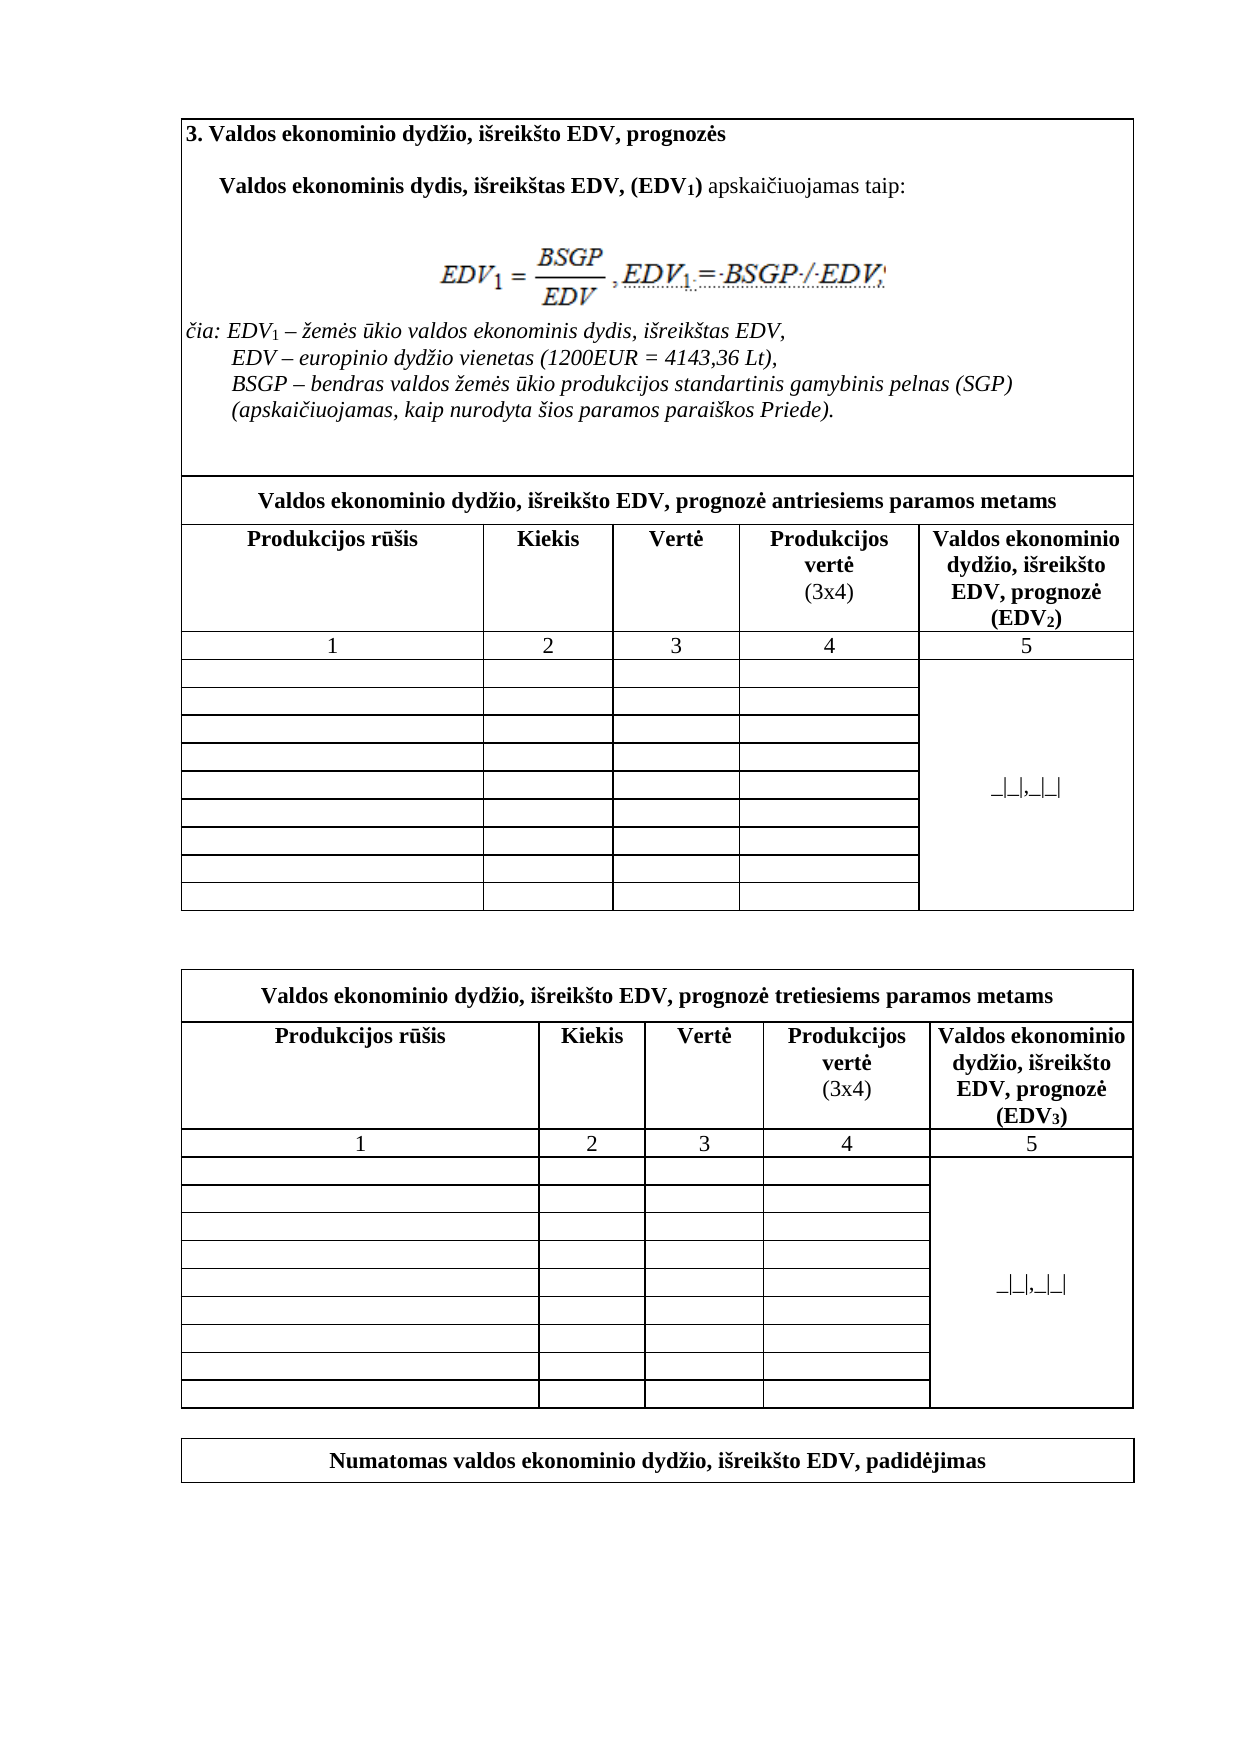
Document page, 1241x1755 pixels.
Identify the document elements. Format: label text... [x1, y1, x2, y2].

table_cell [920, 882, 1133, 910]
table_cell [920, 826, 1133, 854]
table_cell 3 [759, 1130, 763, 1156]
table_cell [759, 1158, 763, 1184]
table_header 3. Valdos ekonominio dydžio, išreikšto EDV, prognozės Valdos ekonominis dydis, išreikštas EDV, (EDV1) apskaičiuojamas taip: čia: EDV1 – žemės ūkio valdos ekonominis dydis, išreikštas EDV, EDV – europinio dydžio vienetas (1200EUR = 4143,36 Lt), BSGP – bendras valdos žemės ūkio produkcijos standartinis gamybinis pelnas (SGP) (apskaičiuojamas, kaip nurodyta šios paramos paraiškos Priede). [182, 120, 231, 475]
table_cell [759, 1186, 763, 1212]
table_cell [479, 800, 483, 826]
table_cell [182, 856, 186, 882]
table_cell [931, 1212, 1132, 1240]
table_cell [735, 716, 739, 742]
table_cell [759, 1353, 763, 1379]
table_cell [182, 1158, 186, 1184]
table_cell [764, 1353, 768, 1379]
table_cell [764, 1241, 768, 1268]
table_cell Produkcijos vertė (3x4) [740, 525, 918, 631]
table_cell [735, 883, 739, 910]
table_cell [764, 1269, 768, 1296]
table_cell [479, 772, 483, 798]
table_cell [479, 660, 483, 686]
table_cell 3 [735, 632, 739, 658]
table_cell [931, 1379, 1132, 1407]
table_cell [182, 716, 186, 742]
table_cell Kiekis [484, 525, 612, 631]
table_cell Vertė [614, 525, 739, 631]
table_cell [931, 1324, 1132, 1351]
table_cell [764, 1186, 768, 1212]
table_cell [735, 828, 739, 854]
table_cell [182, 1297, 186, 1323]
table_cell [735, 744, 739, 770]
table_header Numatomas valdos ekonominio dydžio, išreikšto EDV, padidėjimas [182, 1439, 1133, 1481]
table_cell [764, 1213, 768, 1240]
table_cell [735, 772, 739, 798]
table_cell [764, 1297, 768, 1323]
table_cell [182, 772, 186, 798]
table_cell [764, 1158, 768, 1184]
table_cell [759, 1269, 763, 1296]
table_header Valdos ekonominio dydžio, išreikšto EDV, prognozė tretiesiems paramos metams [182, 970, 1132, 1021]
table_cell [182, 744, 186, 770]
table_cell [920, 798, 1133, 826]
table_cell 1 [479, 632, 483, 658]
table_cell [920, 854, 1133, 882]
table_cell [479, 828, 483, 854]
table_cell [182, 660, 186, 686]
table_cell Produkcijos rūšis [182, 525, 483, 631]
table_cell [182, 800, 186, 826]
table_cell [479, 856, 483, 882]
table_cell [1129, 660, 1133, 686]
table_cell [735, 660, 739, 686]
table_cell [735, 800, 739, 826]
table_cell [931, 1296, 1132, 1323]
table_cell Kiekis [540, 1023, 644, 1128]
table_cell 5 [1129, 632, 1133, 658]
table_cell [479, 883, 483, 910]
table_cell [759, 1325, 763, 1351]
table_cell [920, 686, 1133, 714]
table_cell [182, 688, 186, 714]
table_cell [735, 856, 739, 882]
table_cell [182, 1213, 186, 1240]
table_cell _|_|,_|_| [920, 770, 1133, 798]
table_cell [182, 1353, 186, 1379]
table_cell [931, 1351, 1132, 1379]
table_cell _|_|,_|_| [931, 1268, 1132, 1296]
table_cell Valdos ekonominio dydžio, išreikšto EDV, prognozė antriesiems paramos metams [182, 477, 1133, 523]
table_cell [931, 1184, 1132, 1212]
table_cell 1 [182, 632, 186, 658]
table_cell 4 [764, 1130, 768, 1156]
table_cell [931, 1240, 1132, 1268]
table_cell [735, 688, 739, 714]
table_cell [182, 1381, 186, 1407]
table_cell 1 [182, 1130, 186, 1156]
table_cell [182, 883, 186, 910]
table_cell [759, 1381, 763, 1407]
table_cell [764, 1381, 768, 1407]
table_cell [479, 716, 483, 742]
table_cell [479, 744, 483, 770]
table_cell [764, 1325, 768, 1351]
table_cell [479, 688, 483, 714]
table_cell Produkcijos rūšis [182, 1023, 538, 1128]
table_cell Vertė [646, 1023, 763, 1128]
table_cell [182, 1241, 186, 1268]
table_cell [759, 1241, 763, 1268]
table_cell [920, 742, 1133, 770]
table_cell [759, 1297, 763, 1323]
table_cell [182, 1325, 186, 1351]
table_cell [182, 1186, 186, 1212]
table_cell Produkcijos vertė (3x4) [764, 1023, 929, 1128]
table_cell [759, 1213, 763, 1240]
table_cell [182, 1269, 186, 1296]
table_cell [920, 714, 1133, 742]
table_cell [182, 828, 186, 854]
